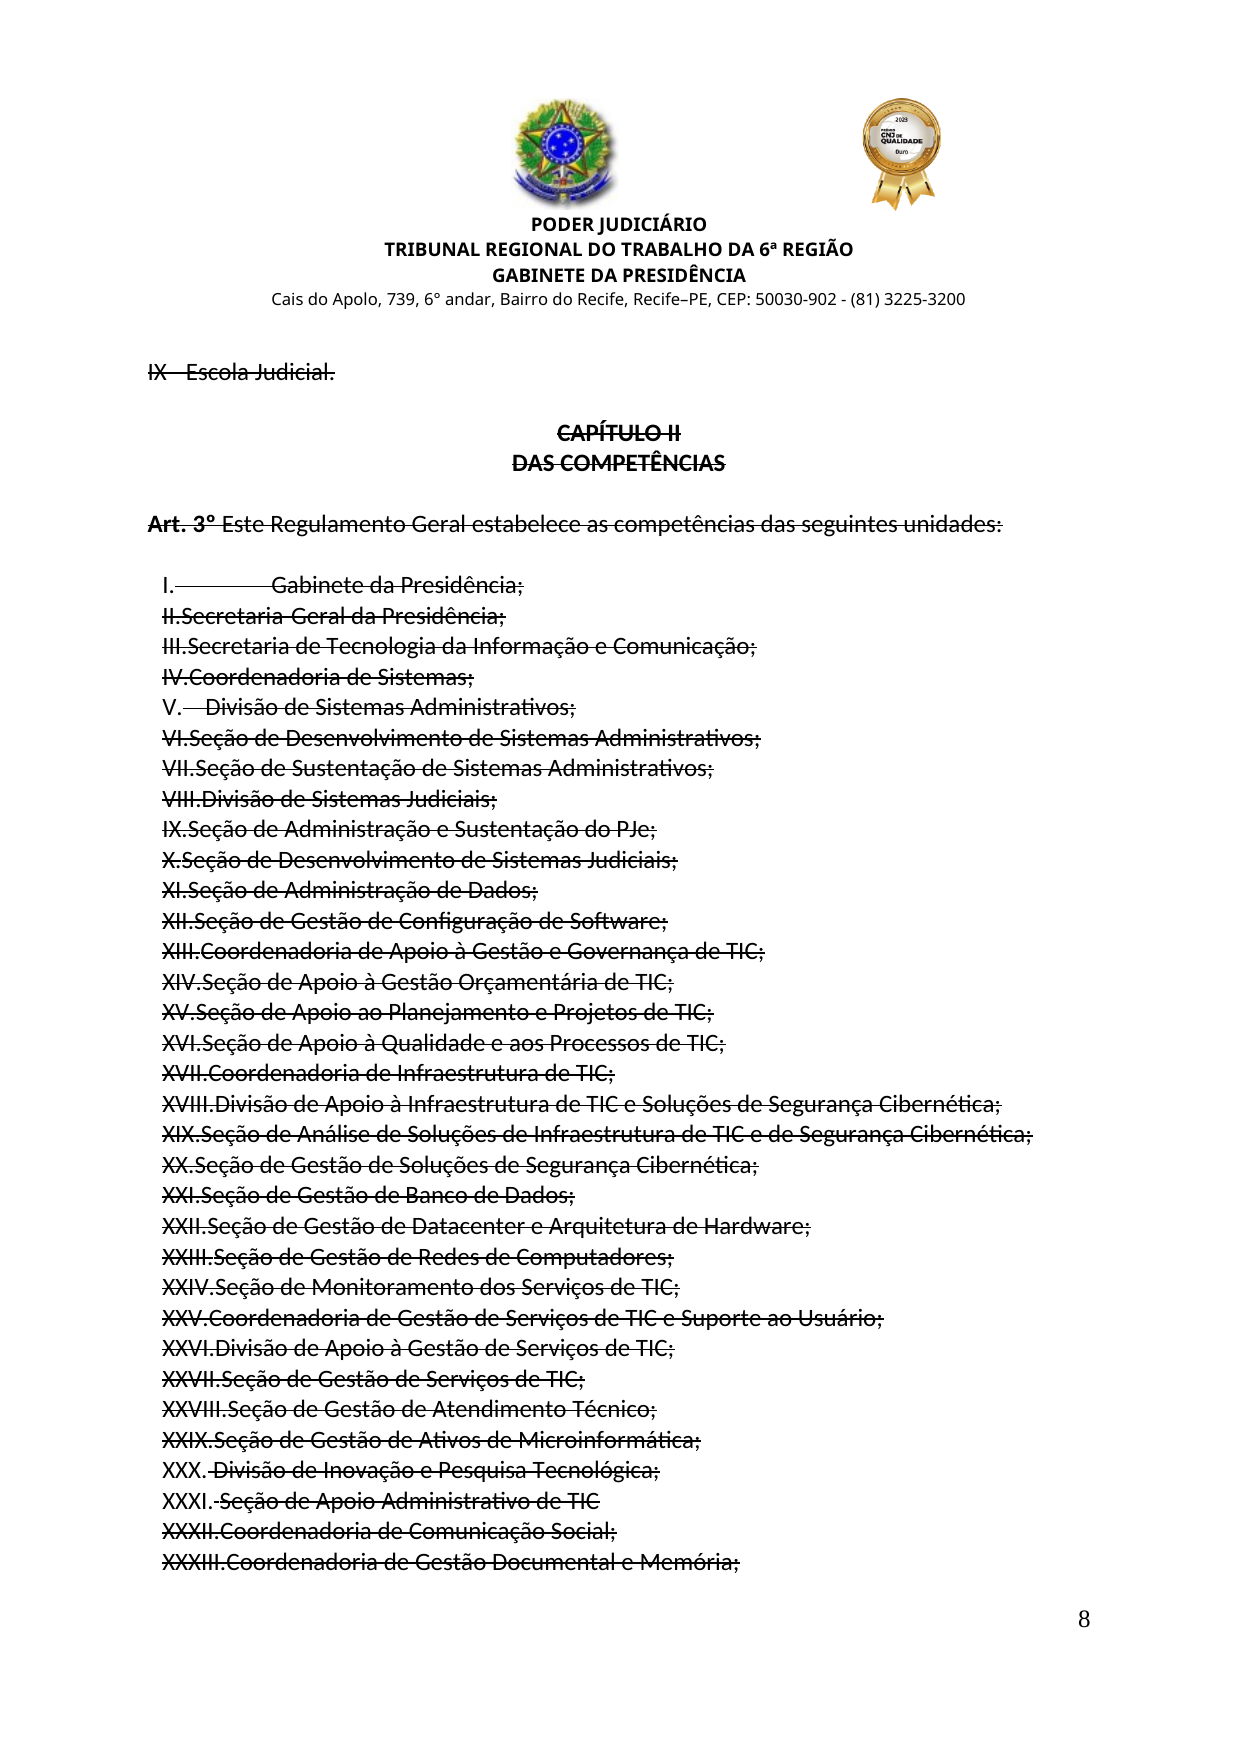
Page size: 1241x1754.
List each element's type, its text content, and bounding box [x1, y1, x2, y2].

list Coordenadoria de Gestão de Serviços de TIC e Suporte ao Usuário; [162, 1302, 1090, 1332]
list Seção de Apoio Administrativo de TIC [162, 1485, 1090, 1515]
list Secretaria-Geral da Presidência; [162, 600, 1090, 630]
list Divisão de Apoio à Infraestrutura de TIC e Soluções de Segurança Cibernética; [162, 1088, 1090, 1119]
list Divisão de Sistemas Administrativos; [162, 691, 1090, 722]
list Seção de Monitoramento dos Serviços de TIC; [162, 1271, 1090, 1302]
list Secretaria de Tecnologia da Informação e Comunicação; [162, 630, 1090, 661]
list Seção de Apoio à Qualidade e aos Processos de TIC; [162, 1027, 1090, 1058]
list Seção de Gestão de Datacenter e Arquitetura de Hardware; [162, 1210, 1090, 1241]
list Gabinete da Presidência; [162, 569, 1090, 600]
text Art. 3º Este Regulamento Geral estabelece as competências das seguintes unidades: [147, 508, 1090, 539]
list Seção de Gestão de Soluções de Segurança Cibernética; [162, 1149, 1090, 1180]
list Seção de Gestão de Redes de Computadores; [162, 1241, 1090, 1271]
list Seção de Apoio ao Planejamento e Projetos de TIC; [162, 997, 1090, 1027]
list Divisão de Sistemas Judiciais; [162, 783, 1090, 813]
list Coordenadoria de Apoio à Gestão e Governança de TIC; [162, 936, 1090, 966]
list Seção de Administração de Dados; [162, 874, 1090, 905]
text IX - Escola Judicial. [147, 356, 1090, 386]
list Seção de Desenvolvimento de Sistemas Administrativos; [162, 722, 1090, 752]
list Seção de Gestão de Configuração de Software; [162, 905, 1090, 936]
list Seção de Desenvolvimento de Sistemas Judiciais; [162, 844, 1090, 874]
list Seção de Gestão de Ativos de Microinformática; [162, 1424, 1090, 1454]
list Seção de Administração e Sustentação do PJe; [162, 813, 1090, 844]
list Coordenadoria de Gestão Documental e Memória; [162, 1546, 1090, 1576]
list Seção de Gestão de Atendimento Técnico; [162, 1393, 1090, 1424]
list Seção de Análise de Soluções de Infraestrutura de TIC e de Segurança Cibernética; [162, 1119, 1090, 1149]
list Coordenadoria de Infraestrutura de TIC; [162, 1058, 1090, 1088]
text DAS COMPETÊNCIAS [147, 447, 1090, 478]
text CAPÍTULO II [147, 417, 1090, 447]
list Divisão de Inovação e Pesquisa Tecnológica; [162, 1454, 1090, 1485]
list Coordenadoria de Comunicação Social; [162, 1515, 1090, 1546]
list Seção de Gestão de Serviços de TIC; [162, 1363, 1090, 1393]
list Coordenadoria de Sistemas; [162, 661, 1090, 691]
list Seção de Apoio à Gestão Orçamentária de TIC; [162, 966, 1090, 997]
list Seção de Sustentação de Sistemas Administrativos; [162, 752, 1090, 783]
list Seção de Gestão de Banco de Dados; [162, 1180, 1090, 1210]
list Divisão de Apoio à Gestão de Serviços de TIC; [162, 1332, 1090, 1363]
